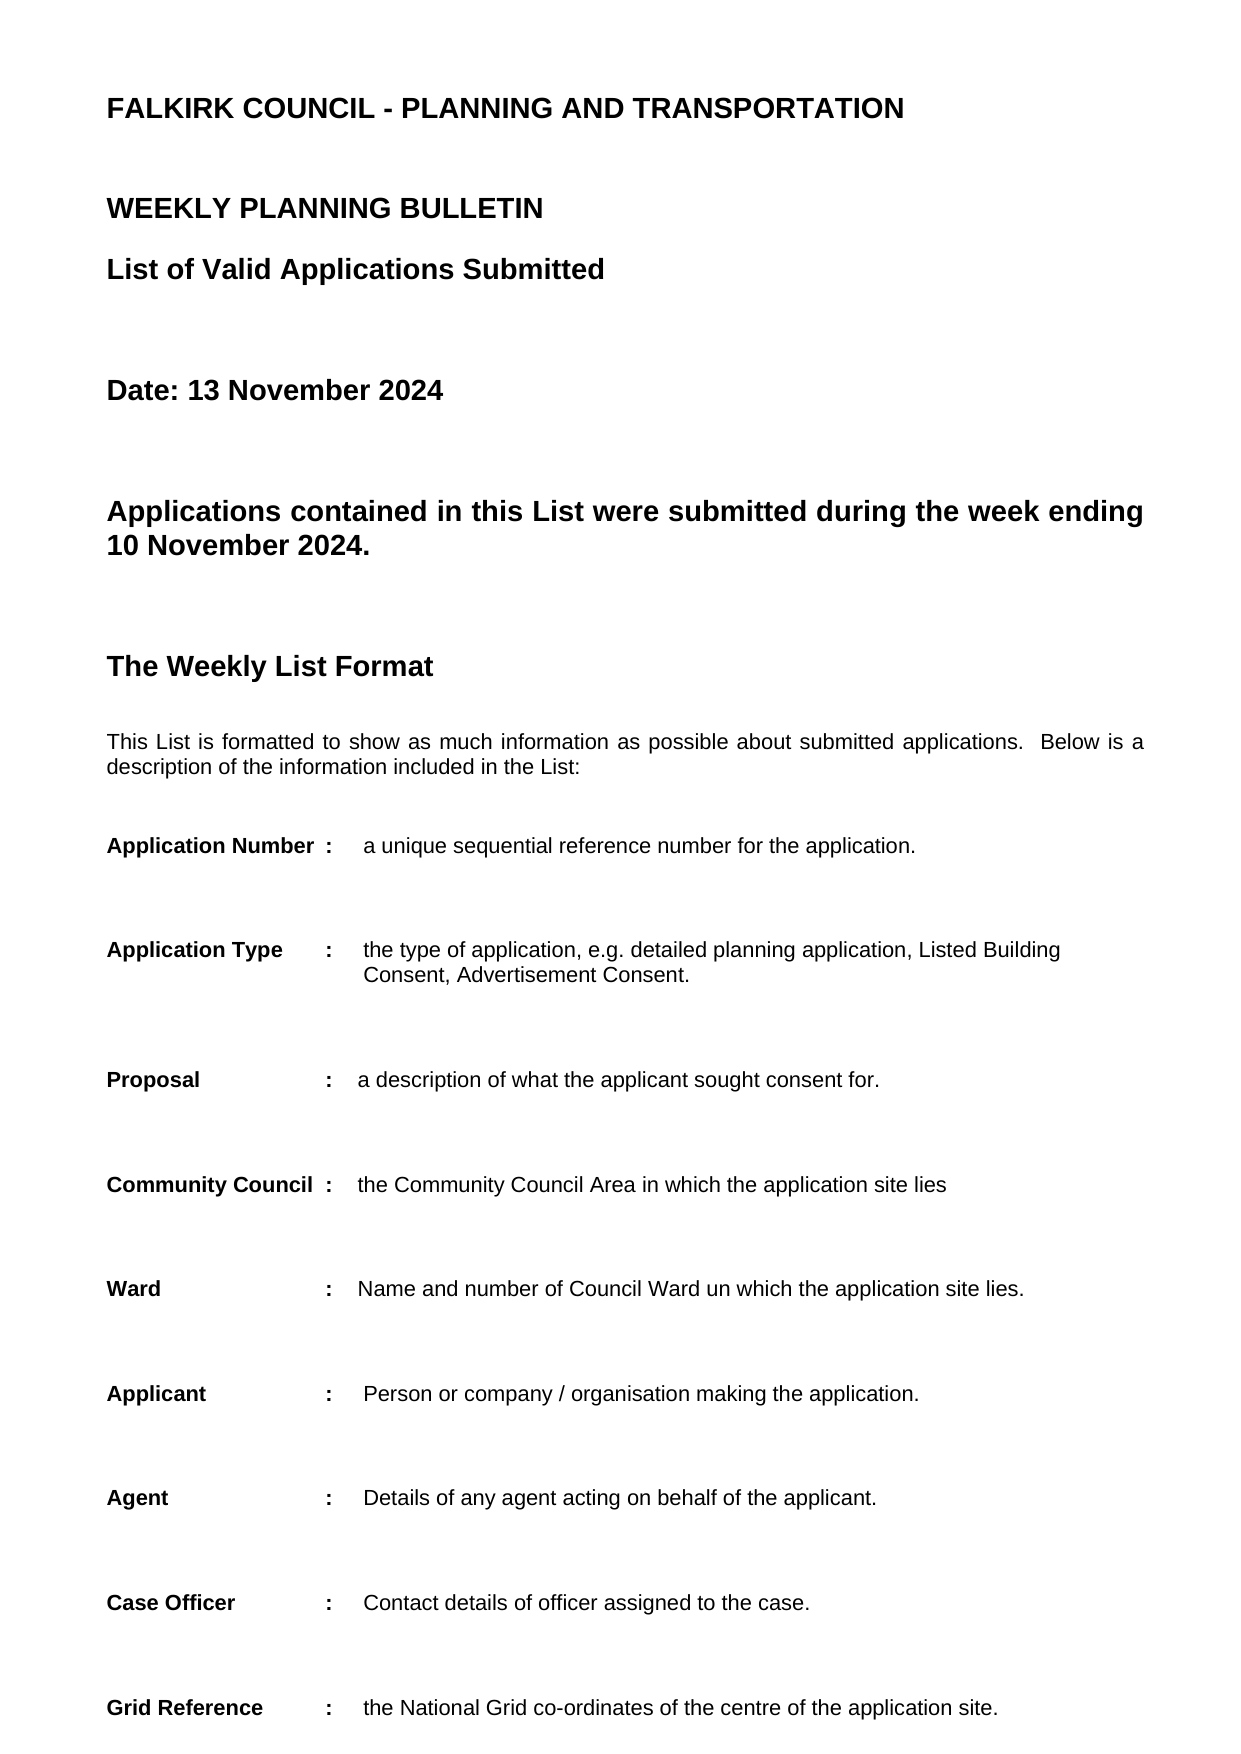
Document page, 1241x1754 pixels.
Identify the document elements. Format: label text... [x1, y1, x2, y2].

text Grid Reference : the National Grid co-ordinates of the centre of the application site. [106, 1694, 1146, 1720]
text Community Council : the Community Council Area in which the application site lies [106, 1172, 1146, 1197]
text Application Number : a unique sequential reference number for the application. [106, 833, 1146, 858]
text Proposal : a description of what the applicant sought consent for. [106, 1067, 1146, 1092]
text Case Officer : Contact details of officer assigned to the case. [106, 1590, 1146, 1615]
text This List is formatted to show as much information as possible about submitted applications. Below is a description of the information included in the List: [106, 729, 1146, 779]
text Ward : Name and number of Council Ward un which the application site lies. [106, 1276, 1146, 1301]
text WEEKLY PLANNING BULLETIN [106, 191, 1146, 224]
text Agent : Details of any agent acting on behalf of the applicant. [106, 1485, 1146, 1511]
text Date: 13 November 2024 [106, 373, 1146, 406]
text Applicant : Person or company / organisation making the application. [106, 1381, 1146, 1406]
text Applications contained in this List were submitted during the week ending 10 November 2024. [106, 494, 1146, 561]
subtitle FALKIRK COUNCIL - PLANNING AND TRANSPORTATION [106, 91, 1146, 124]
text The Weekly List Format [106, 649, 1146, 682]
text List of Valid Applications Submitted [106, 252, 1146, 285]
text Application Type : the type of application, e.g. detailed planning application, Listed Building Consent, Advertisement Consent. [106, 937, 1146, 988]
